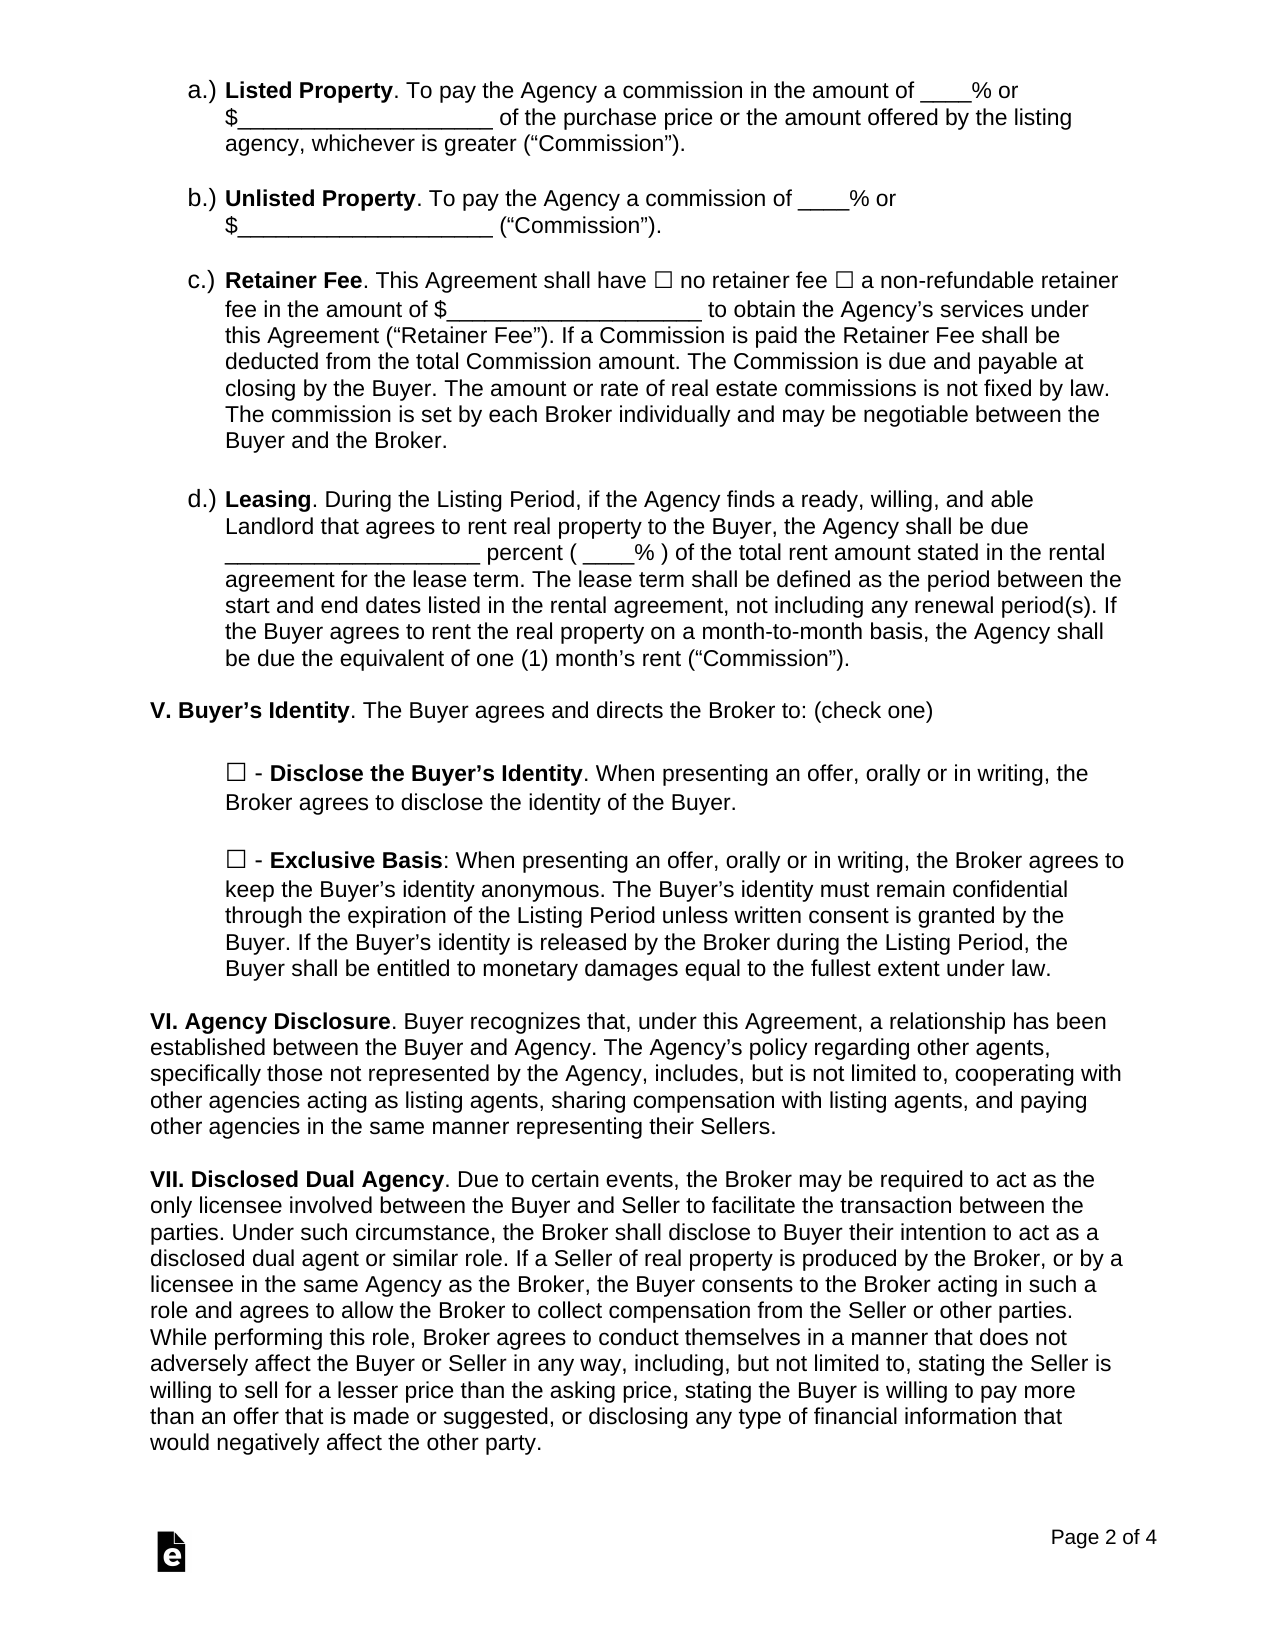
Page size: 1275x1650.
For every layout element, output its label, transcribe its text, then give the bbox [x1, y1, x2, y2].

list Leasing. During the Listing Period, if the Agency finds a ready, willing, and able Landlord that agrees to rent real property to the Buyer, the Agency shall be due ____________________ percent ( ____% ) of the total rent amount stated in the rental agreement for the lease term. The lease term shall be defined as the period between the start and end dates listed in the rental agreement, not including any renewal period(s). If the Buyer agrees to rent the real property on a month-to-month basis, the Agency shall be due the equivalent of one (1) month’s rent (“Commission”). [187, 484, 1125, 671]
text VII. Disclosed Dual Agency. Due to certain events, the Broker may be required to act as the only licensee involved between the Buyer and Seller to facilitate the transaction between the parties. Under such circumstance, the Broker shall disclose to Buyer their intention to act as a disclosed dual agent or similar role. If a Seller of real property is produced by the Broker, or by a licensee in the same Agency as the Broker, the Buyer consents to the Broker acting in such a role and agrees to allow the Broker to collect compensation from the Seller or other parties. While performing this role, Broker agrees to conduct themselves in a manner that does not adversely affect the Buyer or Seller in any way, including, but not limited to, stating the Seller is willing to sell for a lesser price than the asking price, stating the Buyer is willing to pay more than an offer that is made or suggested, or disclosing any type of financial information that would negatively affect the other party. [150, 1166, 1125, 1456]
list Retainer Fee. This Agreement shall have ☐ no retainer fee ☐ a non-refundable retainer fee in the amount of $____________________ to obtain the Agency’s services under this Agreement (“Retainer Fee”). If a Commission is paid the Retainer Fee shall be deducted from the total Commission amount. The Commission is due and payable at closing by the Buyer. The amount or rate of real estate commissions is not fixed by law. The commission is set by each Broker individually and may be negotiable between the Buyer and the Broker. [187, 264, 1125, 454]
text V. Buyer’s Identity. The Buyer agrees and directs the Broker to: (check one) [150, 697, 1125, 724]
text VI. Agency Disclosure. Buyer recognizes that, under this Agreement, a relationship has been established between the Buyer and Agency. The Agency’s policy regarding other agents, specifically those not represented by the Agency, includes, but is not limited to, cooperating with other agencies acting as listing agents, sharing compensation with listing agents, and paying other agencies in the same manner representing their Sellers. [150, 1008, 1125, 1139]
list Listed Property. To pay the Agency a commission in the amount of ____% or $____________________ of the purchase price or the amount offered by the listing agency, whichever is greater (“Commission”). [187, 75, 1125, 156]
text ☐ - Disclose the Buyer’s Identity. When presenting an offer, orally or in writing, the Broker agrees to disclose the identity of the Buyer. [225, 755, 1125, 815]
list Unlisted Property. To pay the Agency a commission of ____% or $____________________ (“Commission”). [187, 183, 1125, 238]
text ☐ - Exclusive Basis: When presenting an offer, orally or in writing, the Broker agrees to keep the Buyer’s identity anonymous. The Buyer’s identity must remain confidential through the expiration of the Listing Period unless written consent is granted by the Buyer. If the Buyer’s identity is released by the Broker during the Listing Period, the Buyer shall be entitled to monetary damages equal to the fullest extent under law. [225, 842, 1125, 981]
